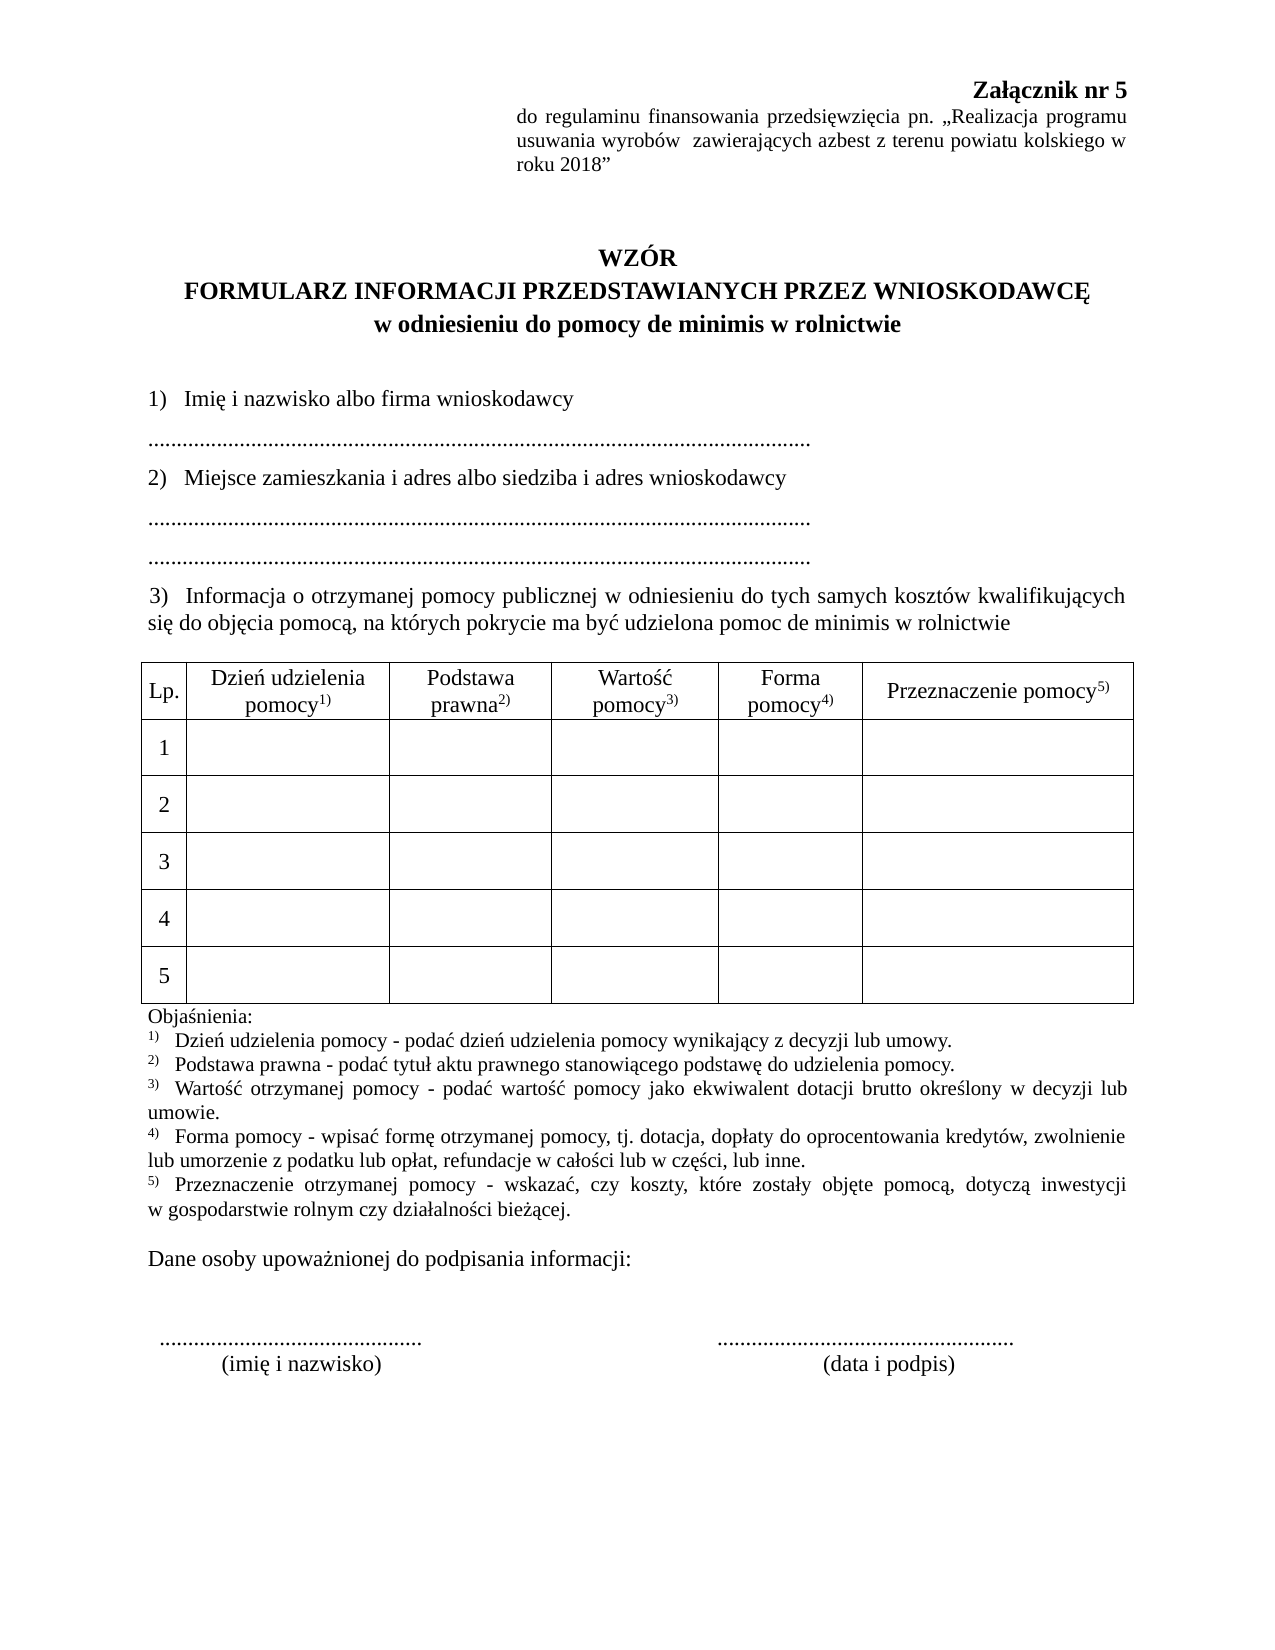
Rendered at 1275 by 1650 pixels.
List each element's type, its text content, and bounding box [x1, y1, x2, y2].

table_cell 3 [142, 833, 186, 889]
table_cell [390, 947, 551, 1003]
text 1) Dzień udzielenia pomocy - podać dzień udzielenia pomocy wynikający z decyzji lub umowy. [148, 1028, 1127, 1052]
text Załącznik nr 5 [148, 75, 1127, 104]
table_cell 2 [142, 776, 186, 832]
text Dane osoby upoważnionej do podpisania informacji: [148, 1244, 1127, 1271]
table_cell [552, 720, 718, 775]
text .................................................................................................................... [148, 425, 1127, 451]
table_cell [187, 833, 389, 889]
table_header Przeznaczenie pomocy5) [863, 663, 1133, 718]
table_cell [552, 947, 718, 1003]
table_cell [552, 890, 718, 946]
text 2) Miejsce zamieszkania i adres albo siedziba i adres wnioskodawcy [148, 464, 1127, 491]
table_cell [552, 833, 718, 889]
table_cell [719, 833, 862, 889]
text .............................................. .................................................... [148, 1324, 1127, 1350]
table_cell [187, 720, 389, 775]
text (imię i nazwisko) (data i podpis) [148, 1350, 1127, 1376]
text 3) Wartość otrzymanej pomocy - podać wartość pomocy jako ekwiwalent dotacji brutto określony w decyzji lub umowie. [148, 1076, 1127, 1124]
table_cell 4 [142, 890, 186, 946]
table_cell [863, 833, 1133, 889]
table_header Dzień udzielenia pomocy1) [187, 663, 389, 718]
table_cell [863, 776, 1133, 832]
text do regulaminu finansowania przedsięwzięcia pn. „Realizacja programu usuwania wyrobów zawierających azbest z terenu powiatu kolskiego w roku 2018” [516, 104, 1127, 176]
table_cell [187, 947, 389, 1003]
text 4) Forma pomocy - wpisać formę otrzymanej pomocy, tj. dotacja, dopłaty do oprocentowania kredytów, zwolnienie lub umorzenie z podatku lub opłat, refundacje w całości lub w części, lub inne. [148, 1124, 1127, 1172]
text .................................................................................................................... [148, 504, 1127, 530]
table_header Podstawa prawna2) [390, 663, 551, 718]
table_header Wartość pomocy3) [552, 663, 718, 718]
table_cell [390, 720, 551, 775]
table_cell [863, 890, 1133, 946]
table_cell [390, 890, 551, 946]
table_cell 1 [142, 720, 186, 775]
table_cell [719, 776, 862, 832]
text w odniesieniu do pomocy de minimis w rolnictwie [148, 309, 1127, 338]
table_cell [863, 720, 1133, 775]
text Objaśnienia: [148, 1004, 1127, 1028]
text .................................................................................................................... [148, 543, 1127, 569]
text 3) Informacja o otrzymanej pomocy publicznej w odniesieniu do tych samych kosztów kwalifikujących się do objęcia pomocą, na których pokrycie ma być udzielona pomoc de minimis w rolnictwie [98, 583, 1127, 635]
text FORMULARZ INFORMACJI PRZEDSTAWIANYCH PRZEZ WNIOSKODAWCĘ [148, 276, 1127, 305]
text 5) Przeznaczenie otrzymanej pomocy - wskazać, czy koszty, które zostały objęte pomocą, dotyczą inwestycji w gospodarstwie rolnym czy działalności bieżącej. [148, 1172, 1127, 1221]
table_cell [187, 776, 389, 832]
table_header Lp. [142, 663, 186, 718]
table_cell [719, 947, 862, 1003]
table_cell [187, 890, 389, 946]
table_cell [552, 776, 718, 832]
table_cell 5 [142, 947, 186, 1003]
text 2) Podstawa prawna - podać tytuł aktu prawnego stanowiącego podstawę do udzielenia pomocy. [148, 1052, 1127, 1076]
table_cell [863, 947, 1133, 1003]
text 1) Imię i nazwisko albo firma wnioskodawcy [148, 385, 1127, 412]
table_cell [390, 776, 551, 832]
table_cell [719, 890, 862, 946]
table_cell [390, 833, 551, 889]
text WZÓR [148, 243, 1127, 272]
table_header Forma pomocy4) [719, 663, 862, 718]
table_cell [719, 720, 862, 775]
